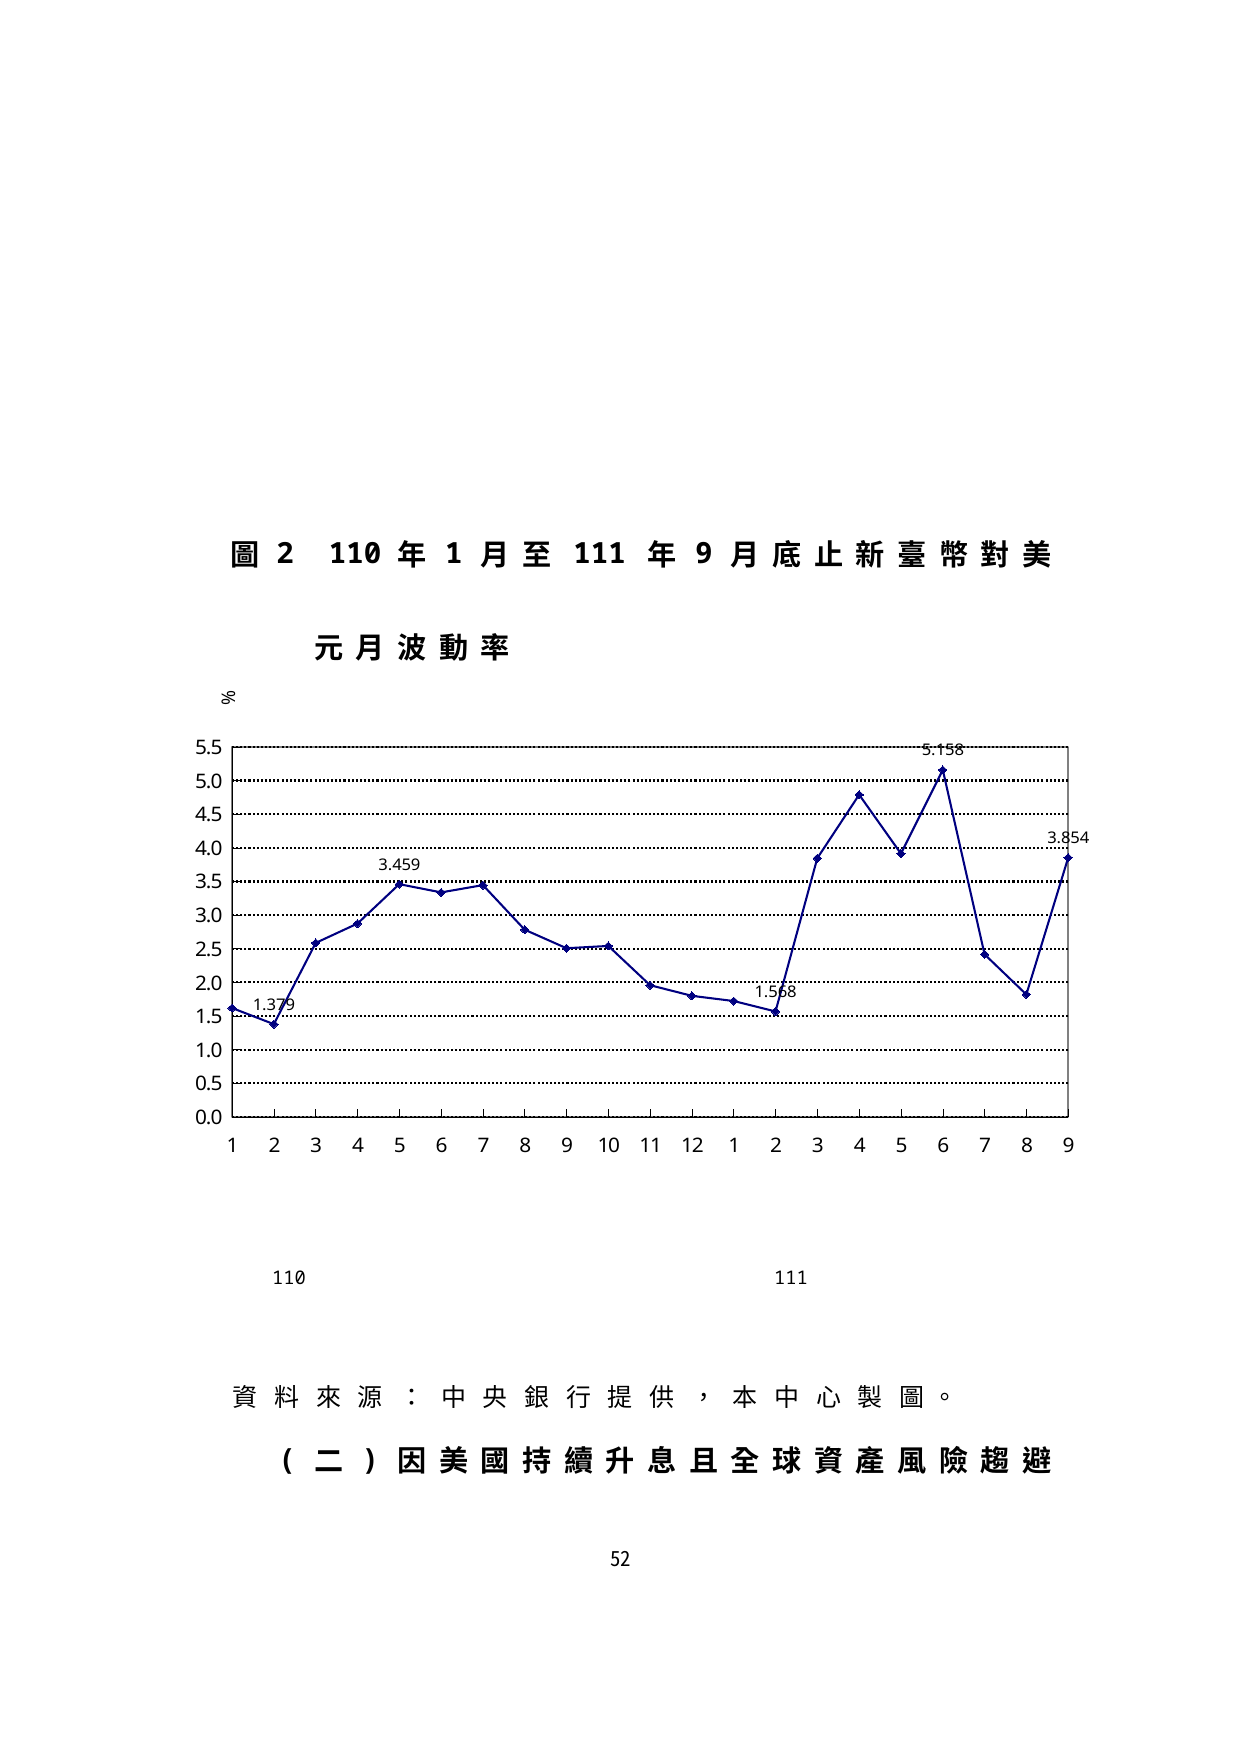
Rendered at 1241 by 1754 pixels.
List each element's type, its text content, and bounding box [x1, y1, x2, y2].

text (二)因美國持續升息且全球資產風險趨避程度增加，致新臺幣對美元匯率大幅眨值，我國在外部不確定性仍高情形下，恐影響111年下半年輸出擴張力道 [242, 1417, 1058, 1479]
text 資料來源：中央銀行提供，本中心製圖。 [197, 1354, 1058, 1417]
text 110 [272, 1243, 314, 1295]
text 圖2 110年1月至111年9月底止新臺幣對美元月波動率 [197, 479, 1058, 667]
text 111 [774, 1243, 814, 1285]
